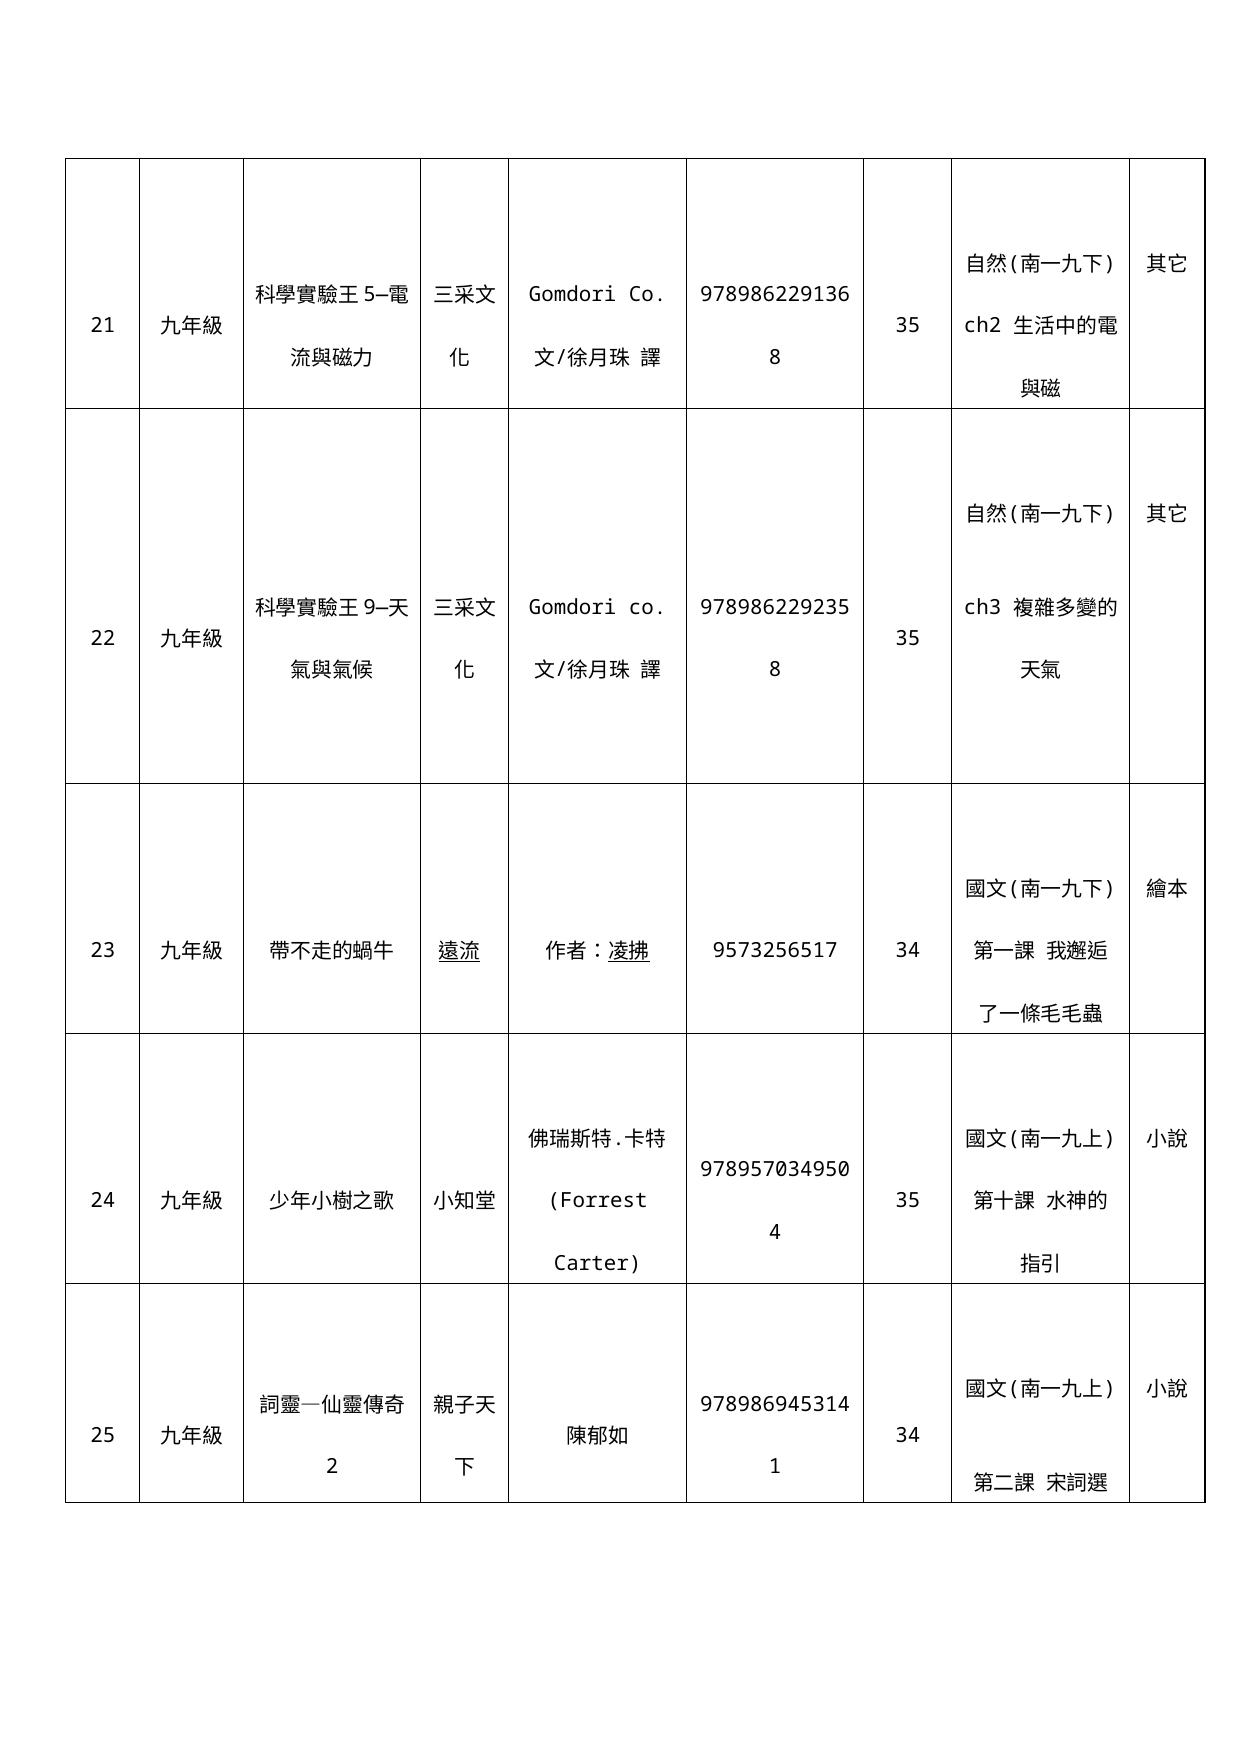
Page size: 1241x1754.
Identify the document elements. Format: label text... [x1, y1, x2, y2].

table_cell 三采文化 [421, 159, 508, 408]
table_cell 自然(南一九下) ch2 生活中的電與磁 [952, 159, 1129, 408]
table_cell 34 [864, 1284, 951, 1502]
table_cell 作者：凌拂 [509, 784, 686, 1033]
table_cell 25 [66, 1284, 139, 1502]
table_cell 科學實驗王5—電流與磁力 [244, 159, 420, 408]
table_cell 34 [864, 784, 951, 1033]
table_cell 其它 [1130, 159, 1204, 408]
table_cell 九年級 [140, 784, 243, 1033]
table_cell 其它 [1130, 409, 1204, 783]
table_cell 少年小樹之歌 [244, 1034, 420, 1283]
table_cell 國文(南一九上) 第十課 水神的指引 [952, 1034, 1129, 1283]
table_cell 遠流 [421, 784, 508, 1033]
table_cell 九年級 [140, 409, 243, 783]
table_cell 9789862291368 [687, 159, 863, 408]
table_cell 國文(南一九上) 第二課 宋詞選 [952, 1284, 1129, 1502]
table_cell 陳郁如 [509, 1284, 686, 1502]
table_cell Gomdori co. 文/徐月珠 譯 [509, 409, 686, 783]
table_cell 九年級 [140, 1284, 243, 1502]
table_cell 9789869453141 [687, 1284, 863, 1502]
table_cell 佛瑞斯特.卡特(Forrest Carter) [509, 1034, 686, 1283]
table_cell 科學實驗王9—天氣與氣候 [244, 409, 420, 783]
table_cell 35 [864, 409, 951, 783]
table_cell 9789862292358 [687, 409, 863, 783]
table_cell 小知堂 [421, 1034, 508, 1283]
table_cell 23 [66, 784, 139, 1033]
table_cell 小說 [1130, 1034, 1204, 1283]
table_cell Gomdori Co. 文/徐月珠 譯 [509, 159, 686, 408]
table_cell 九年級 [140, 159, 243, 408]
table_cell 9573256517 [687, 784, 863, 1033]
table_cell 九年級 [140, 1034, 243, 1283]
table_cell 帶不走的蝸牛 [244, 784, 420, 1033]
table_cell 35 [864, 1034, 951, 1283]
table_cell 繪本 [1130, 784, 1204, 1033]
table_cell 22 [66, 409, 139, 783]
table_cell 小說 [1130, 1284, 1204, 1502]
table_cell 國文(南一九下) 第一課 我邂逅了一條毛毛蟲 [952, 784, 1129, 1033]
table_cell 自然(南一九下) ch3 複雜多變的天氣 [952, 409, 1129, 783]
table_cell 親子天下 [421, 1284, 508, 1502]
table_cell 三采文化 [421, 409, 508, 783]
table_cell 35 [864, 159, 951, 408]
table_cell 9789570349504 [687, 1034, 863, 1283]
table_cell 21 [66, 159, 139, 408]
table_cell 詞靈—仙靈傳奇2 [244, 1284, 420, 1502]
table_cell 24 [66, 1034, 139, 1283]
